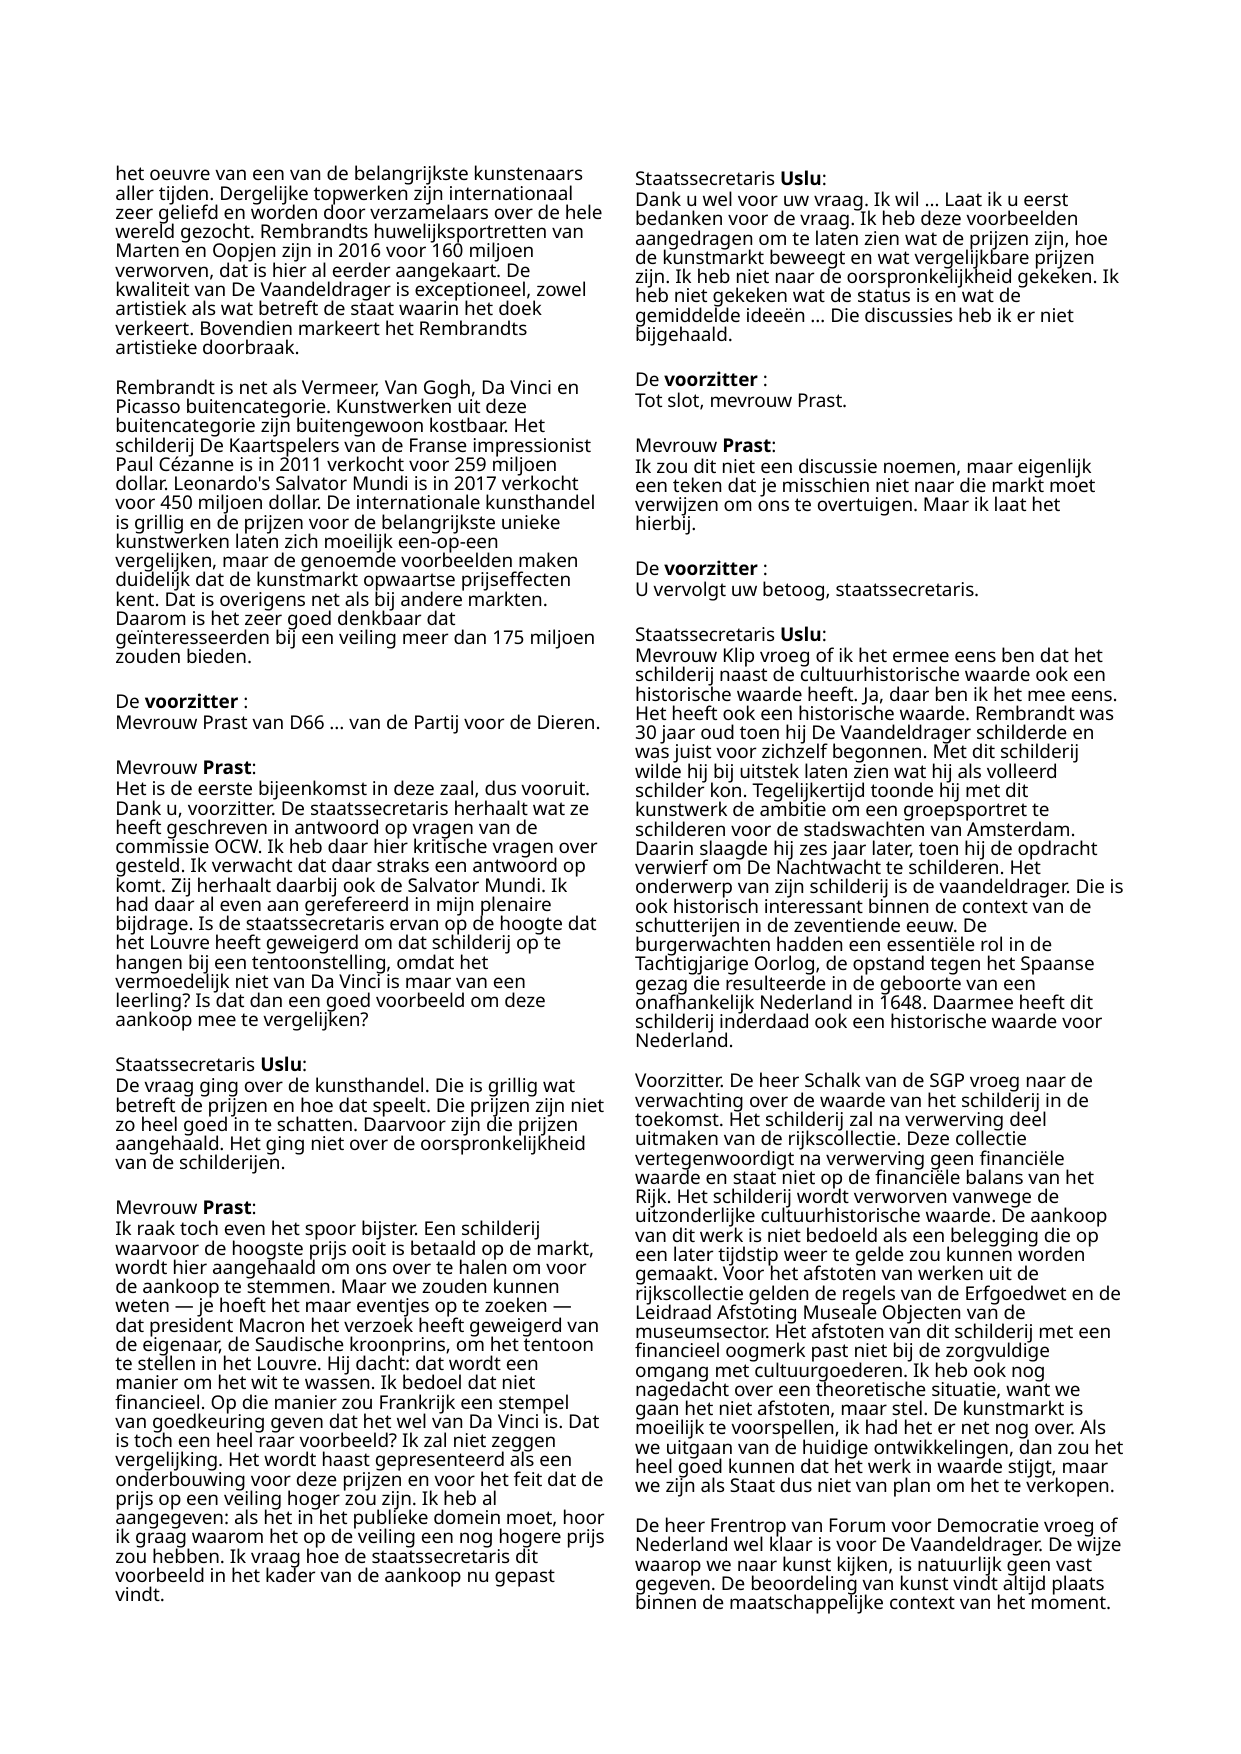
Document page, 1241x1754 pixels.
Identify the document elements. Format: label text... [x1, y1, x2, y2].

text Ik zou dit niet een discussie noemen, maar eigenlijk een teken dat je misschien niet naar die markt moet verwijzen om ons te overtuigen. Maar ik laat het hierbij. [635, 458, 1125, 535]
text Staatssecretaris Uslu: [115, 1052, 605, 1077]
text De heer Frentrop van Forum voor Democratie vroeg of Nederland wel klaar is voor De Vaandeldrager. De wijze waarop we naar kunst kijken, is natuurlijk geen vast gegeven. De beoordeling van kunst vindt altijd plaats binnen de maatschappelijke context van het moment. [635, 1517, 1125, 1613]
text Voorzitter. De heer Schalk van de SGP vroeg naar de verwachting over de waarde van het schilderij in de toekomst. Het schilderij zal na verwerving deel uitmaken van de rijkscollectie. Deze collectie vertegenwoordigt na verwerving geen financiële waarde en staat niet op de financiële balans van het Rijk. Het schilderij wordt verworven vanwege de uitzonderlijke cultuurhistorische waarde. De aankoop van dit werk is niet bedoeld als een belegging die op een later tijdstip weer te gelde zou kunnen worden gemaakt. Voor het afstoten van werken uit de rijkscollectie gelden de regels van de Erfgoedwet en de Leidraad Afstoting Museale Objecten van de museumsector. Het afstoten van dit schilderij met een financieel oogmerk past niet bij de zorgvuldige omgang met cultuurgoederen. Ik heb ook nog nagedacht over een theoretische situatie, want we gaan het niet afstoten, maar stel. De kunstmarkt is moeilijk te voorspellen, ik had het er net nog over. Als we uitgaan van de huidige ontwikkelingen, dan zou het heel goed kunnen dat het werk in waarde stijgt, maar we zijn als Staat dus niet van plan om het te verkopen. [635, 1072, 1125, 1496]
text Mevrouw Prast van D66 ... van de Partij voor de Dieren. [115, 714, 605, 734]
text De vraag ging over de kunsthandel. Die is grillig wat betreft de prijzen en hoe dat speelt. Die prijzen zijn niet zo heel goed in te schatten. Daarvoor zijn die prijzen aangehaald. Het ging niet over de oorspronkelijkheid van de schilderijen. [115, 1077, 605, 1174]
text Het is de eerste bijeenkomst in deze zaal, dus vooruit. Dank u, voorzitter. De staatssecretaris herhaalt wat ze heeft geschreven in antwoord op vragen van de commissie OCW. Ik heb daar hier kritische vragen over gesteld. Ik verwacht dat daar straks een antwoord op komt. Zij herhaalt daarbij ook de Salvator Mundi. Ik had daar al even aan gerefereerd in mijn plenaire bijdrage. Is de staatssecretaris ervan op de hoogte dat het Louvre heeft geweigerd om dat schilderij op te hangen bij een tentoonstelling, omdat het vermoedelijk niet van Da Vinci is maar van een leerling? Is dat dan een goed voorbeeld om deze aankoop mee te vergelijken? [115, 780, 605, 1031]
text Mevrouw Prast: [115, 1194, 605, 1220]
text Mevrouw Prast: [635, 432, 1125, 458]
text U vervolgt uw betoog, staatssecretaris. [635, 581, 1125, 601]
text Rembrandt is net als Vermeer, Van Gogh, Da Vinci en Picasso buitencategorie. Kunstwerken uit deze buitencategorie zijn buitengewoon kostbaar. Het schilderij De Kaartspelers van de Franse impressionist Paul Cézanne is in 2011 verkocht voor 259 miljoen dollar. Leonardo's Salvator Mundi is in 2017 verkocht voor 450 miljoen dollar. De internationale kunsthandel is grillig en de prijzen voor de belangrijkste unieke kunstwerken laten zich moeilijk een-op-een vergelijken, maar de genoemde voorbeelden maken duidelijk dat de kunstmarkt opwaartse prijseffecten kent. Dat is overigens net als bij andere markten. Daarom is het zeer goed denkbaar dat geïnteresseerden bij een veiling meer dan 175 miljoen zouden bieden. [115, 379, 605, 668]
text Staatssecretaris Uslu: [635, 165, 1125, 191]
text Staatssecretaris Uslu: [635, 621, 1125, 647]
text De voorzitter : [635, 366, 1125, 392]
text Mevrouw Prast: [115, 754, 605, 780]
text De voorzitter : [635, 556, 1125, 581]
text De voorzitter : [115, 689, 605, 714]
text Ik raak toch even het spoor bijster. Een schilderij waarvoor de hoogste prijs ooit is betaald op de markt, wordt hier aangehaald om ons over te halen om voor de aankoop te stemmen. Maar we zouden kunnen weten — je hoeft het maar eventjes op te zoeken — dat president Macron het verzoek heeft geweigerd van de eigenaar, de Saudische kroonprins, om het tentoon te stellen in het Louvre. Hij dacht: dat wordt een manier om het wit te wassen. Ik bedoel dat niet financieel. Op die manier zou Frankrijk een stempel van goedkeuring geven dat het wel van Da Vinci is. Dat is toch een heel raar voorbeeld? Ik zal niet zeggen vergelijking. Het wordt haast gepresenteerd als een onderbouwing voor deze prijzen en voor het feit dat de prijs op een veiling hoger zou zijn. Ik heb al aangegeven: als het in het publieke domein moet, hoor ik graag waarom het op de veiling een nog hogere prijs zou hebben. Ik vraag hoe de staatssecretaris dit voorbeeld in het kader van de aankoop nu gepast vindt. [115, 1220, 605, 1606]
text Tot slot, mevrouw Prast. [635, 392, 1125, 411]
text Mevrouw Klip vroeg of ik het ermee eens ben dat het schilderij naast de cultuurhistorische waarde ook een historische waarde heeft. Ja, daar ben ik het mee eens. Het heeft ook een historische waarde. Rembrandt was 30 jaar oud toen hij De Vaandeldrager schilderde en was juist voor zichzelf begonnen. Met dit schilderij wilde hij bij uitstek laten zien wat hij als volleerd schilder kon. Tegelijkertijd toonde hij met dit kunstwerk de ambitie om een groepsportret te schilderen voor de stadswachten van Amsterdam. Daarin slaagde hij zes jaar later, toen hij de opdracht verwierf om De Nachtwacht te schilderen. Het onderwerp van zijn schilderij is de vaandeldrager. Die is ook historisch interessant binnen de context van de schutterijen in de zeventiende eeuw. De burgerwachten hadden een essentiële rol in de Tachtigjarige Oorlog, de opstand tegen het Spaanse gezag die resulteerde in de geboorte van een onafhankelijk Nederland in 1648. Daarmee heeft dit schilderij inderdaad ook een historische waarde voor Nederland. [635, 647, 1125, 1052]
text Dank u wel voor uw vraag. Ik wil … Laat ik u eerst bedanken voor de vraag. Ik heb deze voorbeelden aangedragen om te laten zien wat de prijzen zijn, hoe de kunstmarkt beweegt en wat vergelijkbare prijzen zijn. Ik heb niet naar de oorspronkelijkheid gekeken. Ik heb niet gekeken wat de status is en wat de gemiddelde ideeën … Die discussies heb ik er niet bijgehaald. [635, 191, 1125, 345]
text het oeuvre van een van de belangrijkste kunstenaars aller tijden. Dergelijke topwerken zijn internationaal zeer geliefd en worden door verzamelaars over de hele wereld gezocht. Rembrandts huwelijksportretten van Marten en Oopjen zijn in 2016 voor 160 miljoen verworven, dat is hier al eerder aangekaart. De kwaliteit van De Vaandeldrager is exceptioneel, zowel artistiek als wat betreft de staat waarin het doek verkeert. Bovendien markeert het Rembrandts artistieke doorbraak. [115, 165, 605, 358]
